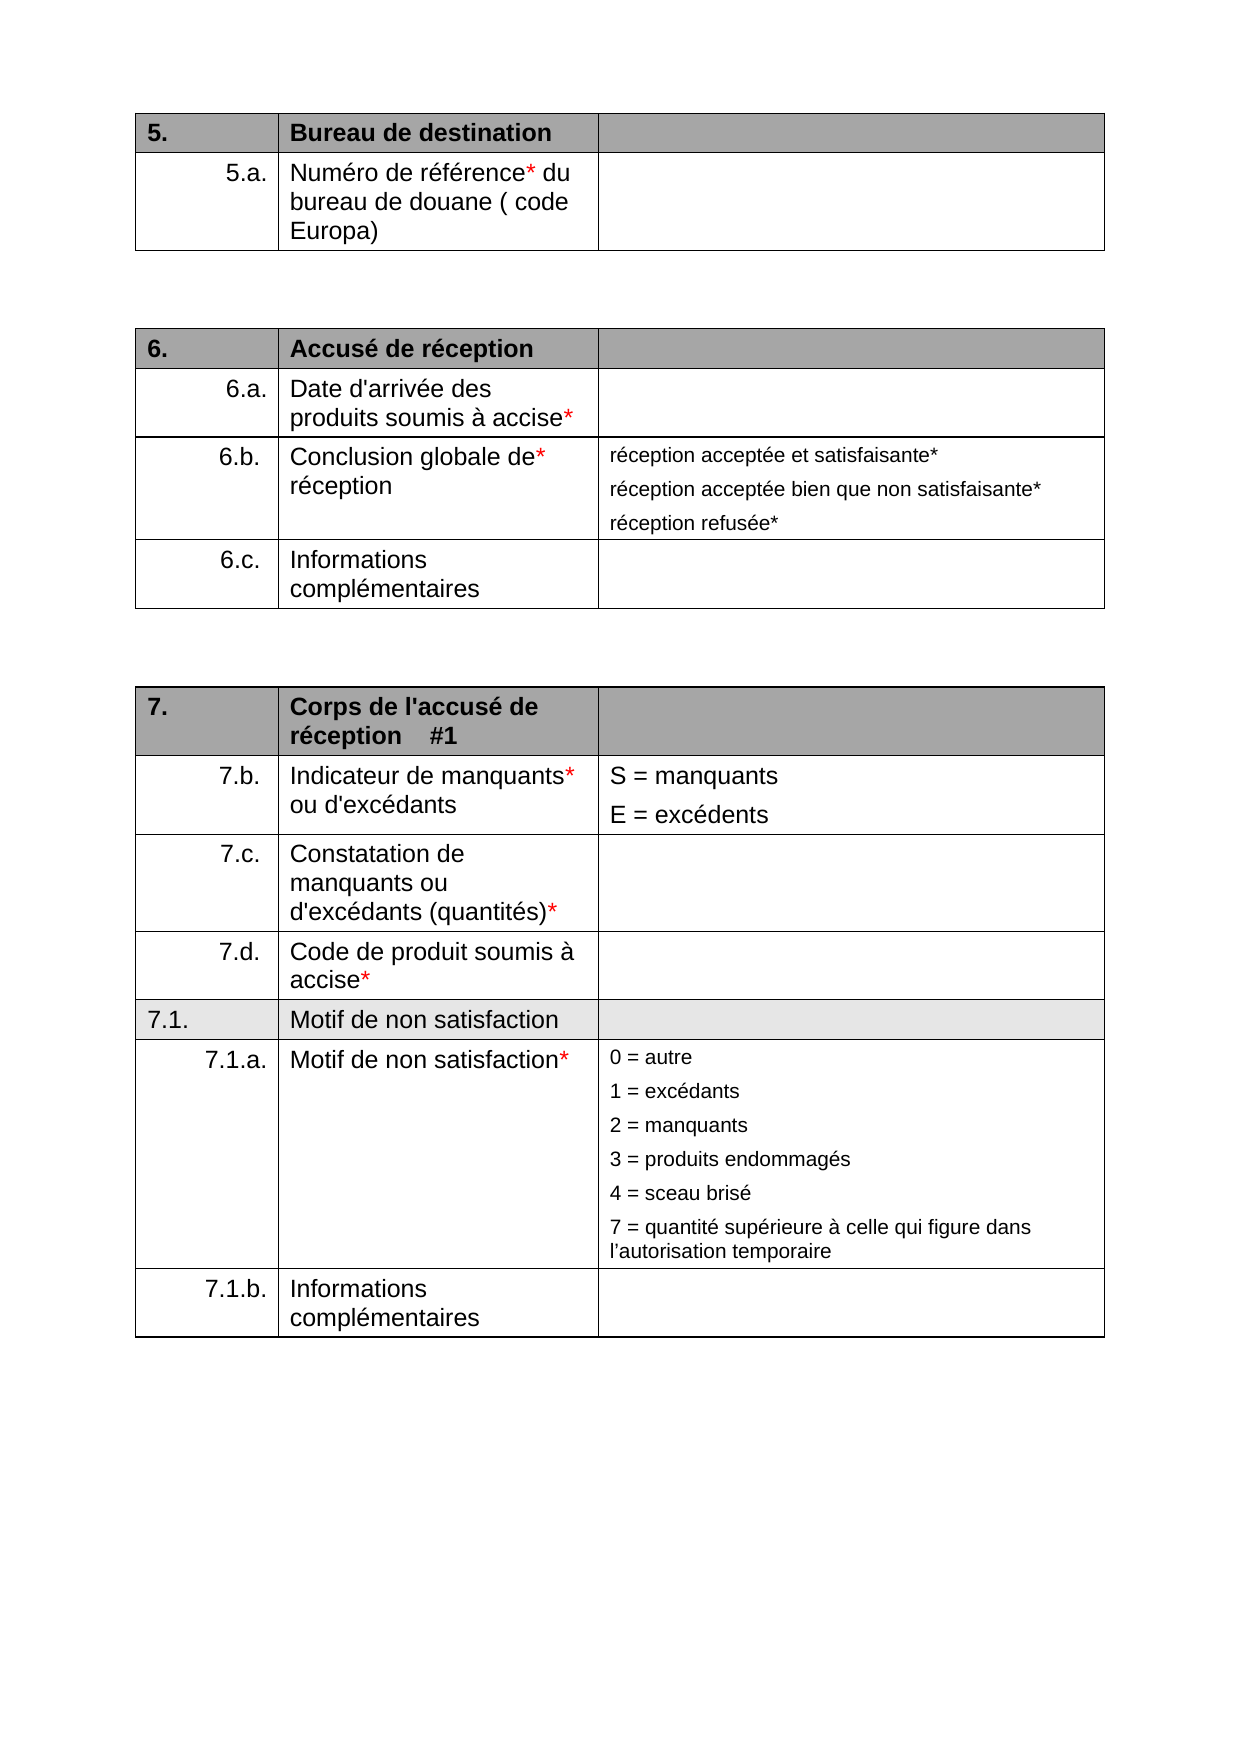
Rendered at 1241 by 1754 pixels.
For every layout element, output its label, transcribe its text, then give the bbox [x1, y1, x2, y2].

table_cell 6.c. [136, 540, 278, 608]
table_cell 6.a. [136, 369, 278, 436]
table_header 5. [136, 114, 278, 152]
table_header [599, 688, 1104, 755]
table_cell [599, 932, 1104, 999]
table_cell Informations complémentaires [279, 1269, 598, 1336]
table_header Corps de l'accusé de réception #1 [279, 688, 598, 755]
table_cell 7.c. [136, 835, 278, 931]
table_cell 7.1.b. [136, 1269, 278, 1336]
table_cell Motif de non satisfaction [279, 1000, 598, 1039]
table_cell 5.a. [136, 153, 278, 249]
table_cell [599, 835, 1104, 931]
table_cell Indicateur de manquants* ou d'excédants [279, 756, 598, 833]
table_cell Date d'arrivée des produits soumis à accise* [279, 369, 598, 436]
table_cell 7.1. [136, 1000, 278, 1039]
table_header Bureau de destination [279, 114, 598, 152]
table_header 6. [136, 329, 278, 368]
table_cell [599, 1269, 1104, 1336]
table_cell Informations complémentaires [279, 540, 598, 608]
table_header 7. [136, 688, 278, 755]
table_cell [599, 1000, 1104, 1039]
table_cell Motif de non satisfaction* [279, 1040, 598, 1268]
table_cell [599, 369, 1104, 436]
table_cell 7.1.a. [136, 1040, 278, 1268]
table_cell [599, 540, 1104, 608]
table_cell [599, 153, 1104, 249]
table_cell 6.b. [136, 438, 278, 539]
table_cell Constatation de manquants ou d'excédants (quantités)* [279, 835, 598, 931]
table_cell Conclusion globale de* réception [279, 438, 598, 539]
table_header Accusé de réception [279, 329, 598, 368]
table_cell réception acceptée et satisfaisante* réception acceptée bien que non satisfaisante* réception refusée* [599, 438, 1104, 539]
table_cell S = manquants E = excédents [599, 756, 1104, 833]
table_cell Numéro de référence* du bureau de douane ( code Europa) [279, 153, 598, 249]
table_header [599, 329, 1104, 368]
table_header [599, 114, 1104, 152]
table_cell 0 = autre 1 = excédants 2 = manquants 3 = produits endommagés 4 = sceau brisé 7 = quantité supérieure à celle qui figure dans l’autorisation temporaire [599, 1040, 1104, 1268]
table_cell 7.b. [136, 756, 278, 833]
table_cell Code de produit soumis à accise* [279, 932, 598, 999]
table_cell 7.d. [136, 932, 278, 999]
